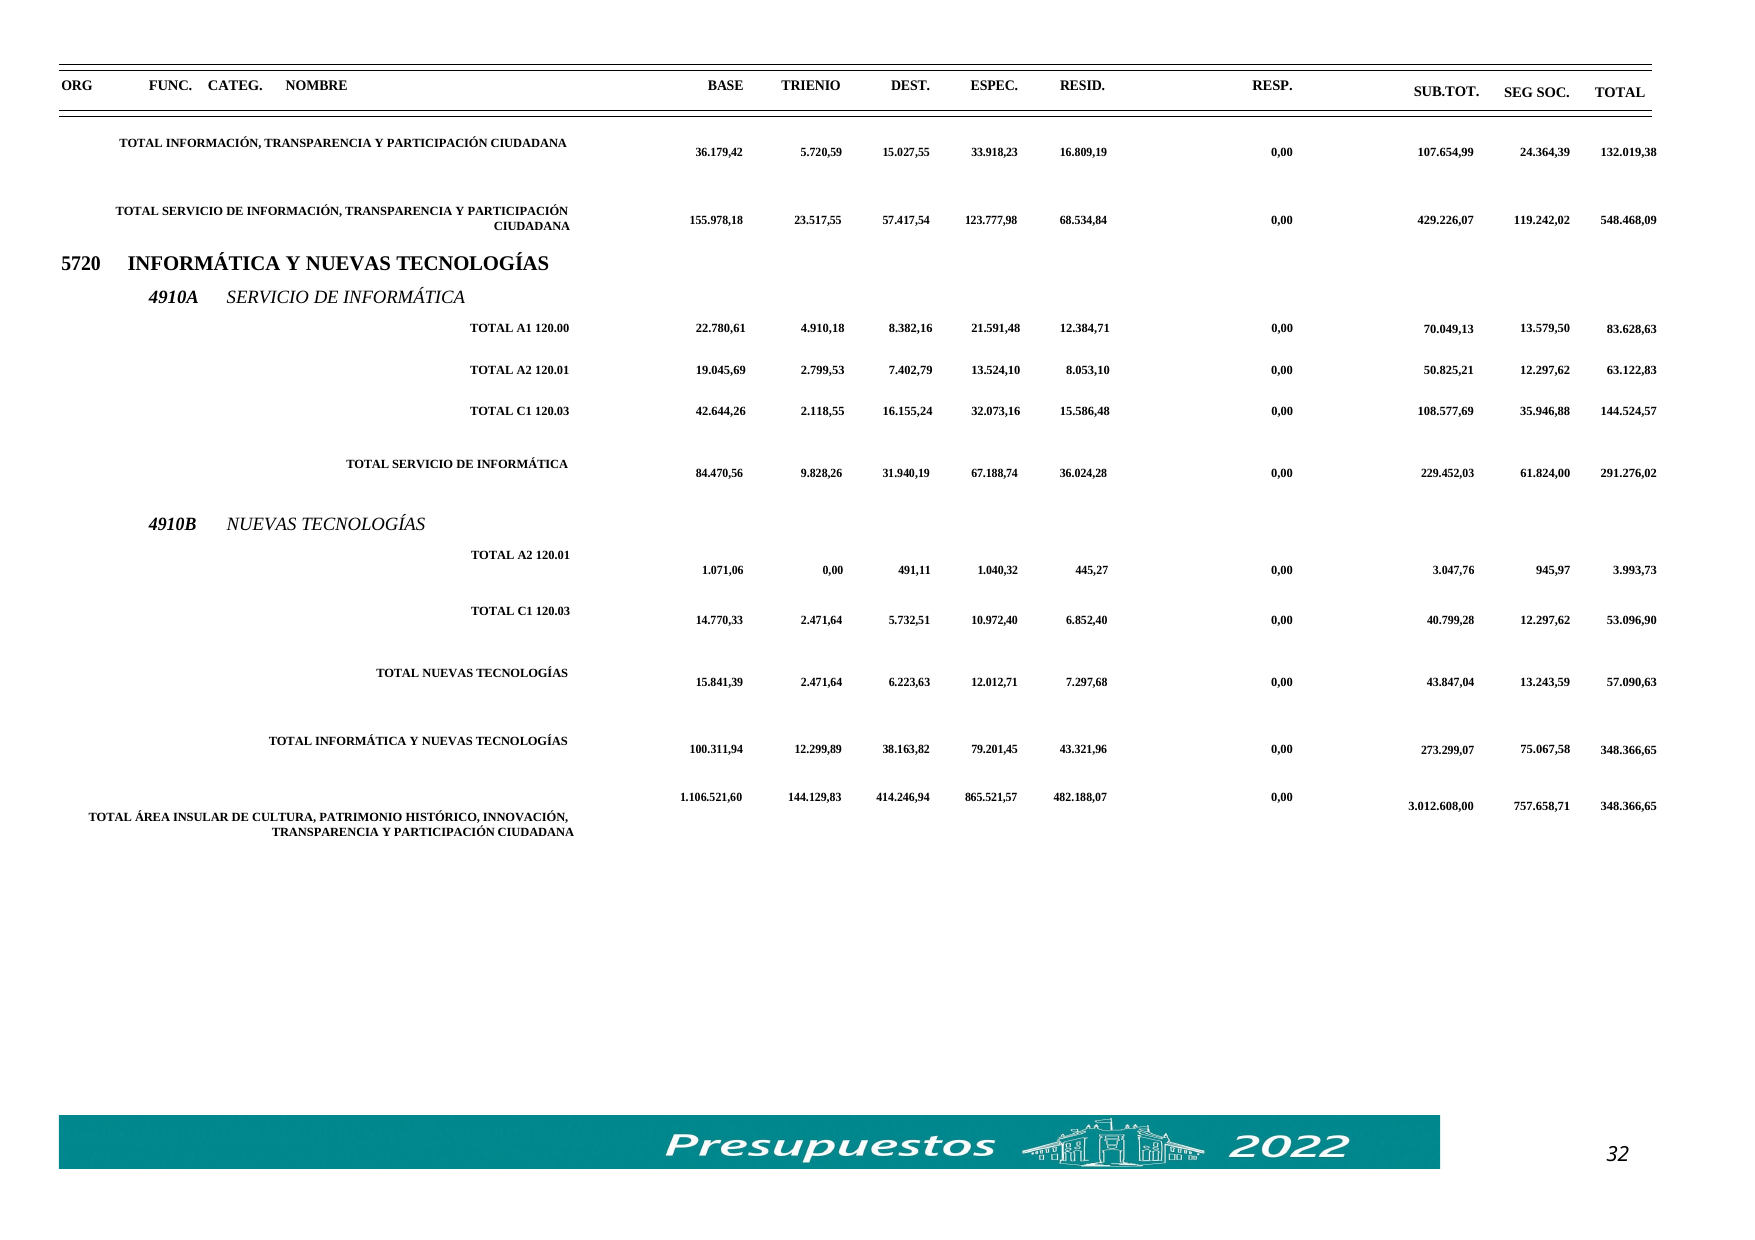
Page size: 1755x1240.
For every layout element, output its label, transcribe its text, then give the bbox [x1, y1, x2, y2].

text 429.226,07 [1417, 213, 1474, 227]
table_cell [213, 350, 468, 391]
text 119.242,02 [1514, 213, 1570, 227]
table_header SERVICIO DE INFORMÁTICA [213, 278, 468, 315]
text 3.993,73 [1613, 563, 1673, 577]
table_cell 8.382,16 [864, 315, 952, 350]
text TOTAL NUEVAS TECNOLOGÍAS [376, 666, 570, 680]
text 132.019,38 [1600, 145, 1673, 159]
table_cell TOTAL A1 120.00 [468, 315, 633, 350]
table_cell 16.155,24 [864, 391, 952, 428]
text TOTAL INFORMACIÓN, TRANSPARENCIA Y PARTICIPACIÓN CIUDADANA [119, 136, 571, 150]
text 14.770,33 2.471,64 5.732,51 10.972,40 6.852,40 0,00 [696, 613, 1293, 627]
text 348.366,65 [1600, 798, 1673, 813]
table_cell 15.586,48 [1040, 391, 1190, 428]
text 15.841,39 2.471,64 6.223,63 12.012,71 7.297,68 0,00 [696, 674, 1293, 689]
text 757.658,71 [1514, 798, 1570, 813]
table_cell 13.524,10 [952, 350, 1040, 391]
text TOTAL ÁREA INSULAR DE CULTURA, PATRIMONIO HISTÓRICO, INNOVACIÓN, [88, 810, 577, 824]
table_cell 7.402,79 [864, 350, 952, 391]
table_cell 0,00 [1190, 315, 1355, 350]
text 40.799,28 [1297, 613, 1474, 627]
table_cell 144.524,57 [1585, 391, 1662, 428]
table_cell 0,00 [1190, 391, 1355, 428]
text TOTAL SERVICIO DE INFORMACIÓN, TRANSPARENCIA Y PARTICIPACIÓN [48, 204, 568, 218]
text 548.468,09 [1600, 213, 1673, 227]
table_cell 2.118,55 [773, 391, 863, 428]
table_cell TOTAL C1 120.03 [468, 391, 633, 428]
text CIUDADANA [48, 219, 570, 233]
table_cell 13.579,50 [1497, 315, 1585, 350]
table_cell 83.628,63 [1585, 315, 1662, 350]
text 12.297,62 [1520, 613, 1570, 627]
text 348.366,65 [1600, 742, 1673, 757]
table_cell [143, 315, 213, 350]
text 291.276,02 [1600, 466, 1673, 480]
text TOTAL INFORMÁTICA Y NUEVAS TECNOLOGÍAS [268, 733, 570, 748]
text 53.096,90 [1607, 613, 1673, 627]
table_cell 4.910,18 [773, 315, 863, 350]
text 273.299,07 [1297, 742, 1474, 757]
text SUB.TOT. [1413, 83, 1480, 100]
table_cell 8.053,10 [1040, 350, 1190, 391]
table_cell 2.799,53 [773, 350, 863, 391]
subtitle 5720 INFORMÁTICA Y NUEVAS TECNOLOGÍAS [61, 251, 570, 275]
table_cell 108.577,69 [1355, 391, 1497, 428]
table_cell 63.122,83 [1585, 350, 1662, 391]
text 84.470,56 9.828,26 31.940,19 67.188,74 36.024,28 0,00 [696, 465, 1293, 480]
table_cell 19.045,69 [633, 350, 773, 391]
text 155.978,18 23.517,55 57.417,54 123.777,98 68.534,84 0,00 [689, 213, 1293, 227]
text TOTAL A2 120.01 [48, 548, 570, 562]
text 36.179,42 5.720,59 15.027,55 33.918,23 16.809,19 0,00 [695, 145, 1293, 159]
text 13.243,59 [1520, 674, 1570, 689]
table_cell [213, 315, 468, 350]
table_cell [143, 350, 213, 391]
text TOTAL SERVICIO DE INFORMÁTICA [346, 457, 570, 471]
table_cell 42.644,26 [633, 391, 773, 428]
text 57.090,63 [1607, 675, 1673, 689]
text 75.067,58 [1520, 742, 1570, 757]
text 4910B NUEVAS TECNOLOGÍAS [149, 513, 1673, 534]
text 43.847,04 [1297, 675, 1474, 689]
text 1.106.521,60 144.129,83 414.246,94 865.521,57 482.188,07 0,00 [680, 789, 1293, 804]
table_header [468, 278, 1662, 315]
table_cell 32.073,16 [952, 391, 1040, 428]
table_cell 21.591,48 [952, 315, 1040, 350]
table_cell [143, 391, 213, 428]
text 61.824,00 [1520, 465, 1570, 480]
table_cell 22.780,61 [633, 315, 773, 350]
table_cell TOTAL A2 120.01 [468, 350, 633, 391]
table_cell [213, 391, 468, 428]
table_cell 35.946,88 [1497, 391, 1585, 428]
text 24.364,39 [1520, 145, 1570, 159]
table_cell 70.049,13 [1355, 315, 1497, 350]
text 100.311,94 12.299,89 38.163,82 79.201,45 43.321,96 0,00 [689, 742, 1293, 757]
text 3.012.608,00 [1408, 798, 1474, 813]
text [65, 808, 577, 842]
table_header 4910A [143, 278, 213, 315]
table_cell 12.384,71 [1040, 315, 1190, 350]
table_cell 12.297,62 [1497, 350, 1585, 391]
text 1.071,06 0,00 491,11 1.040,32 445,27 0,00 [702, 563, 1293, 577]
text 945,97 [1536, 563, 1570, 577]
subtitle ORG FUNC. CATEG. NOMBRE BASE TRIENIO DEST. ESPEC. RESID. RESP. [61, 77, 1293, 94]
table_cell 50.825,21 [1355, 350, 1497, 391]
text SEG SOC. TOTAL [1504, 84, 1673, 101]
text 3.047,76 [1297, 563, 1474, 577]
text 107.654,99 [1417, 145, 1474, 159]
text 229.452,03 [1297, 466, 1474, 480]
text TOTAL C1 120.03 [48, 604, 570, 618]
table_cell 0,00 [1190, 350, 1355, 391]
text TRANSPARENCIA Y PARTICIPACIÓN CIUDADANA [272, 825, 577, 839]
